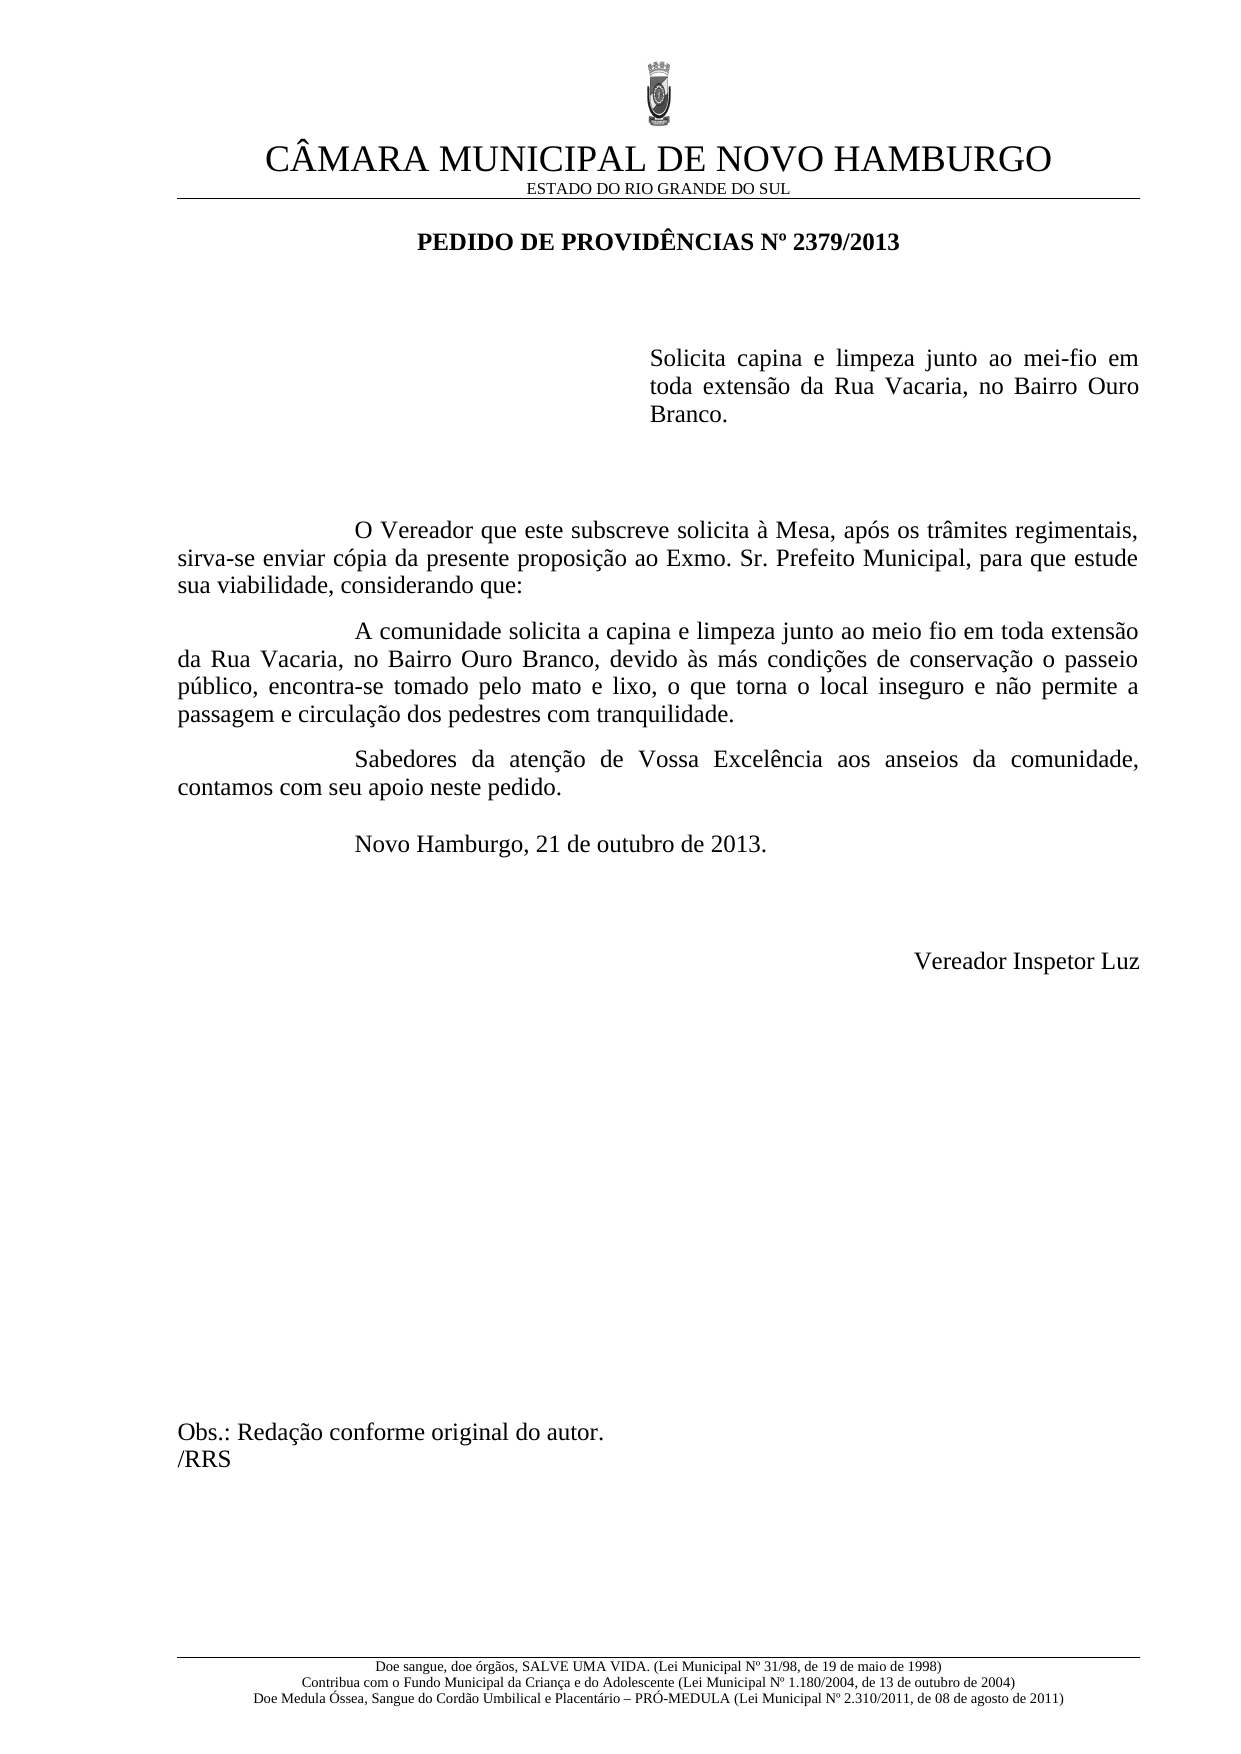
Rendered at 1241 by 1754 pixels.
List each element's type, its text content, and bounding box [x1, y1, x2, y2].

text /RRS [177, 1446, 1140, 1473]
text Solicita capina e limpeza junto ao mei-fio em toda extensão da Rua Vacaria, no Bairro Ouro Branco. [649, 344, 1140, 428]
text A comunidade solicita a capina e limpeza junto ao meio fio em toda extensão da Rua Vacaria, no Bairro Ouro Branco, devido às más condições de conservação o passeio público, encontra-se tomado pelo mato e lixo, o que torna o local inseguro e não permite a passagem e circulação dos pedestres com tranquilidade. [177, 617, 1140, 728]
text Sabedores da atenção de Vossa Excelência aos anseios da comunidade, contamos com seu apoio neste pedido. [177, 746, 1140, 801]
text Obs.: Redação conforme original do autor. [177, 1418, 1140, 1446]
text Vereador Inspetor Luz [649, 947, 1140, 974]
text O Vereador que este subscreve solicita à Mesa, após os trâmites regimentais, sirva-se enviar cópia da presente proposição ao Exmo. Sr. Prefeito Municipal, para que estude sua viabilidade, considerando que: [177, 516, 1140, 599]
text PEDIDO DE PROVIDÊNCIAS Nº 2379/2013 [177, 228, 1140, 256]
text Novo Hamburgo, 21 de outubro de 2013. [177, 831, 1140, 858]
